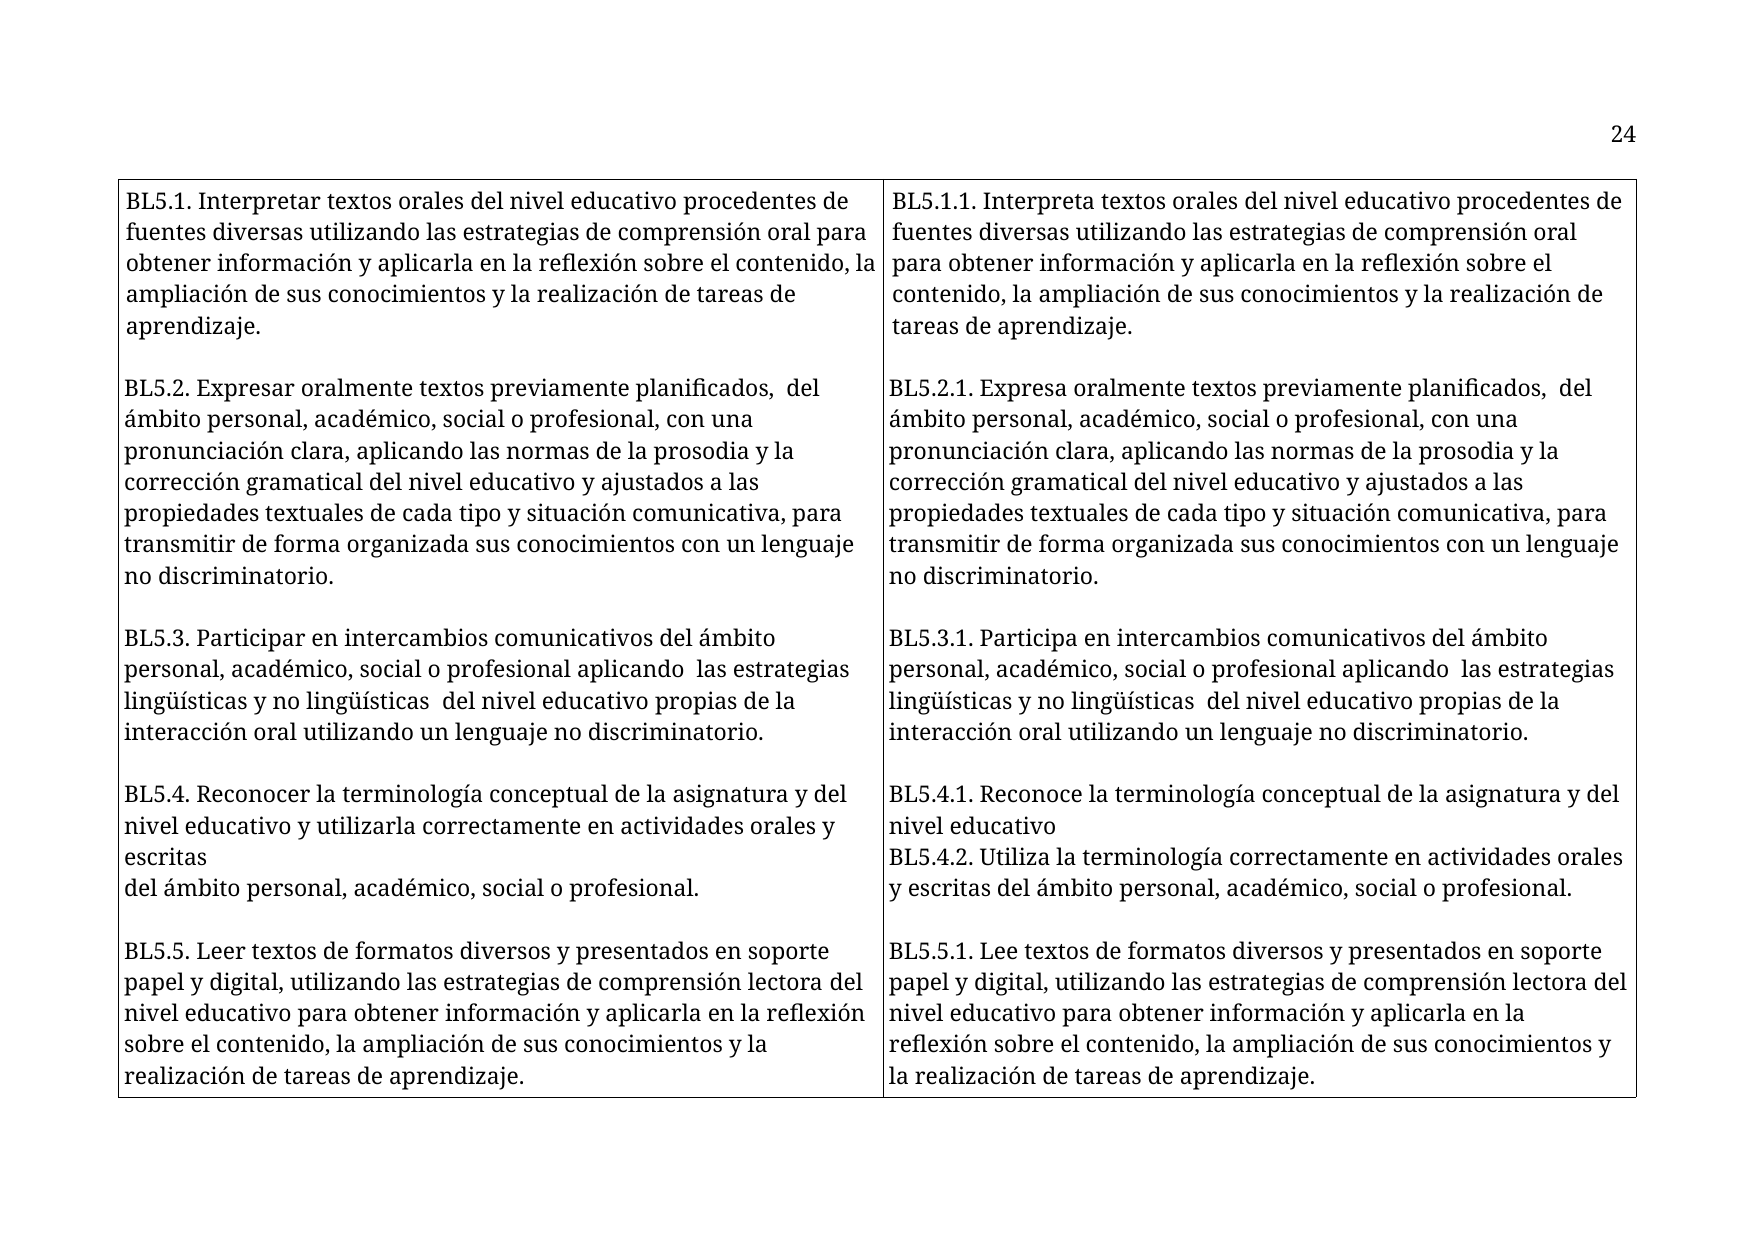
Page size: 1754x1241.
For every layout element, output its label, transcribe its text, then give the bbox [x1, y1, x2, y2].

table_cell BL5.1. Interpretar textos orales del nivel educativo procedentes de fuentes diversas utilizando las estrategias de comprensión oral para obtener información y aplicarla en la reflexión sobre el contenido, la ampliación de sus conocimientos y la realización de tareas de aprendizaje. BL5.2. Expresar oralmente textos previamente planificados, del ámbito personal, académico, social o profesional, con una pronunciación clara, aplicando las normas de la prosodia y la corrección gramatical del nivel educativo y ajustados a las propiedades textuales de cada tipo y situación comunicativa, para transmitir de forma organizada sus conocimientos con un lenguaje no discriminatorio. BL5.3. Participar en intercambios comunicativos del ámbito personal, académico, social o profesional aplicando las estrategias lingüísticas y no lingüísticas del nivel educativo propias de la interacción oral utilizando un lenguaje no discriminatorio. BL5.4. Reconocer la terminología conceptual de la asignatura y del nivel educativo y utilizarla correctamente en actividades orales y escritas del ámbito personal, académico, social o profesional. BL5.5. Leer textos de formatos diversos y presentados en soporte papel y digital, utilizando las estrategias de comprensión lectora del nivel educativo para obtener información y aplicarla en la reflexión sobre el contenido, la ampliación de sus conocimientos y la realización de tareas de aprendizaje. [119, 180, 883, 1097]
table_cell BL5.1.1. Interpreta textos orales del nivel educativo procedentes de fuentes diversas utilizando las estrategias de comprensión oral para obtener información y aplicarla en la reflexión sobre el contenido, la ampliación de sus conocimientos y la realización de tareas de aprendizaje. BL5.2.1. Expresa oralmente textos previamente planificados, del ámbito personal, académico, social o profesional, con una pronunciación clara, aplicando las normas de la prosodia y la corrección gramatical del nivel educativo y ajustados a las propiedades textuales de cada tipo y situación comunicativa, para transmitir de forma organizada sus conocimientos con un lenguaje no discriminatorio. BL5.3.1. Participa en intercambios comunicativos del ámbito personal, académico, social o profesional aplicando las estrategias lingüísticas y no lingüísticas del nivel educativo propias de la interacción oral utilizando un lenguaje no discriminatorio. BL5.4.1. Reconoce la terminología conceptual de la asignatura y del nivel educativo BL5.4.2. Utiliza la terminología correctamente en actividades orales y escritas del ámbito personal, académico, social o profesional. BL5.5.1. Lee textos de formatos diversos y presentados en soporte papel y digital, utilizando las estrategias de comprensión lectora del nivel educativo para obtener información y aplicarla en la reflexión sobre el contenido, la ampliación de sus conocimientos y la realización de tareas de aprendizaje. [884, 180, 1636, 1097]
